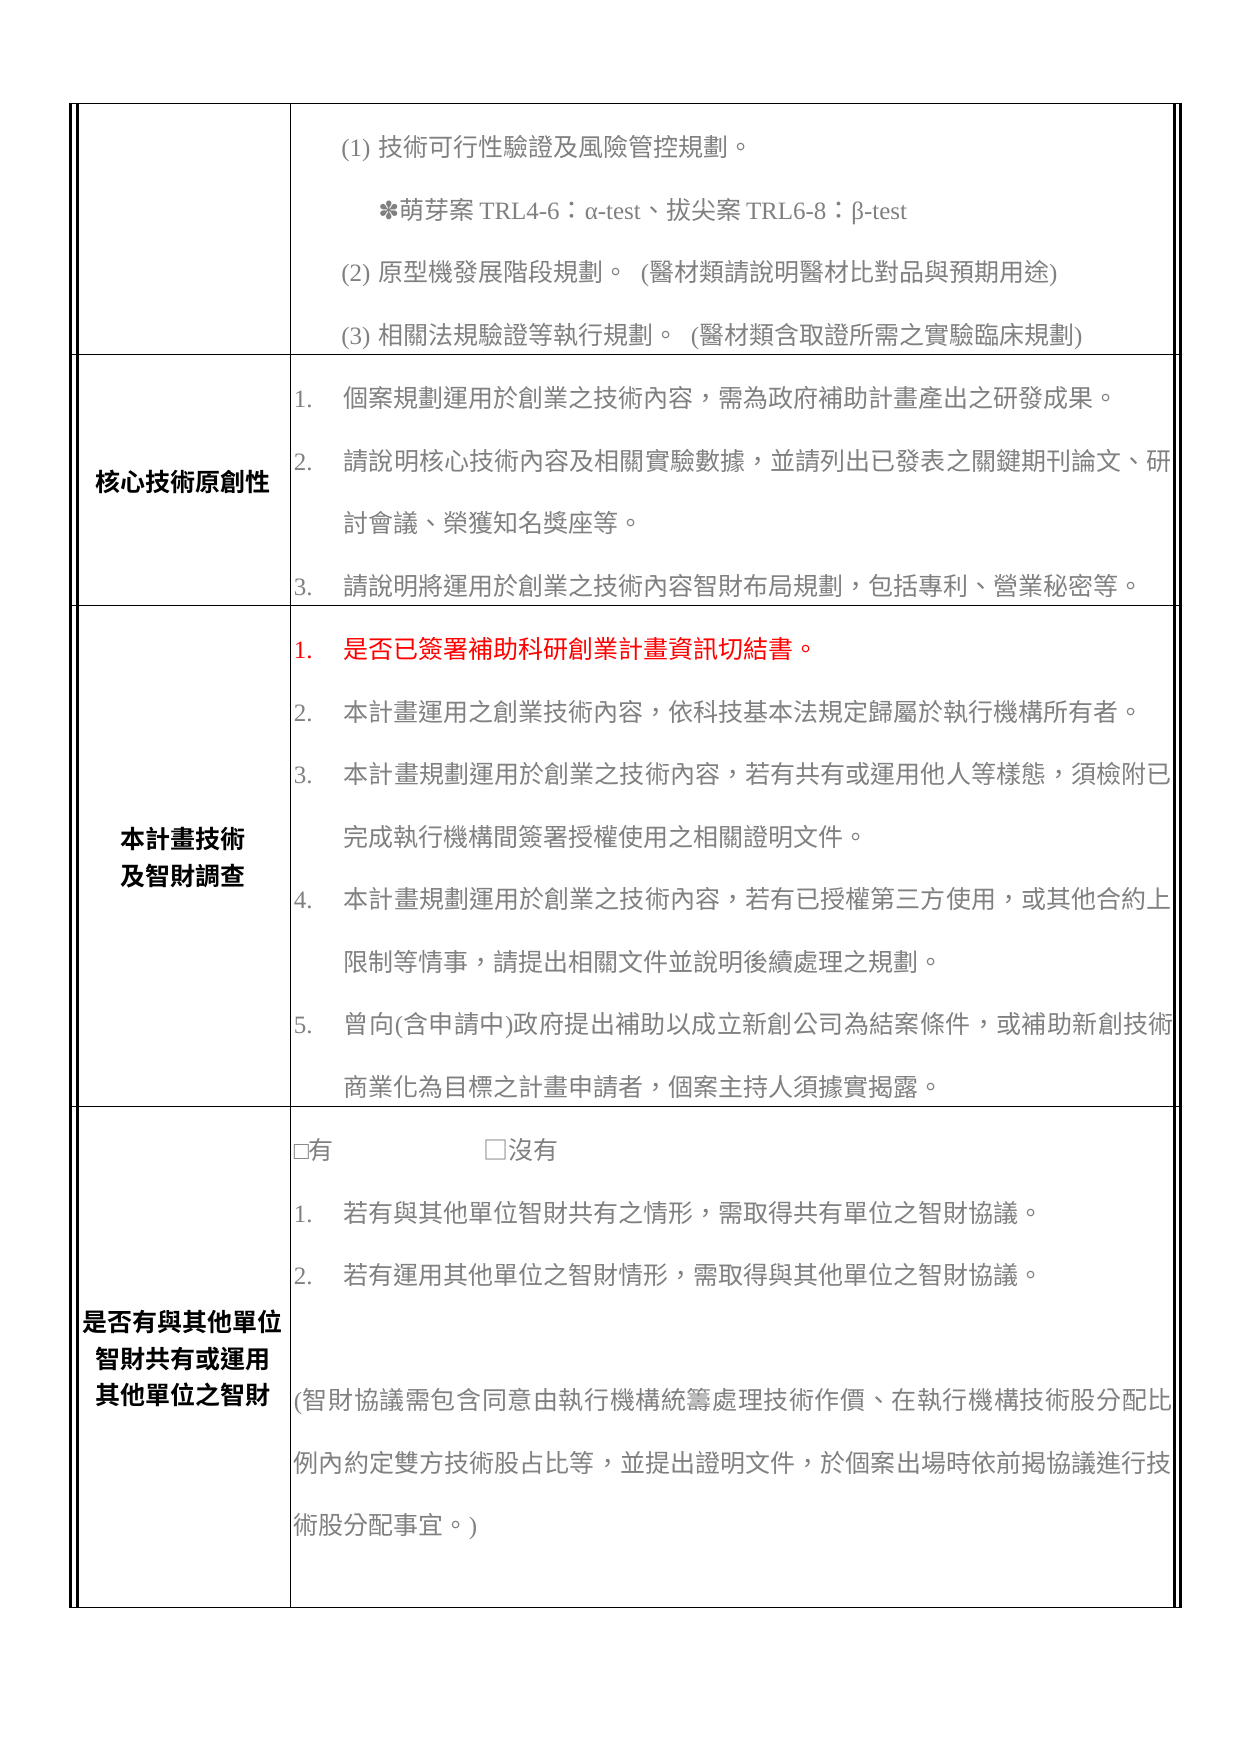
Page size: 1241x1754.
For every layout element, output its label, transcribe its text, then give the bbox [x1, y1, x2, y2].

table_cell □有 □沒有 若有與其他單位智財共有之情形，需取得共有單位之智財協議。 若有運用其他單位之智財情形，需取得與其他單位之智財協議。 (智財協議需包含同意由執行機構統籌處理技術作價、在執行機構技術股分配比例內約定雙方技術股占比等，並提出證明文件，於個案出場時依前揭協議進行技術股分配事宜。) [291, 1107, 1173, 1607]
table_cell 商業發展里程碑，包括各階段目標與時程， 創新產品或服務之商業發展規劃及獲利模式。 後續銜接計畫或出場時程條件等規劃。 補助期間預計進行商業化工作項和產品里程碑，包括： 技術可行性驗證及風險管控規劃。 ✽萌芽案TRL4-6：α-test、拔尖案TRL6-8：β-test 原型機發展階段規劃。 (醫材類請說明醫材比對品與預期用途) 相關法規驗證等執行規劃。 (醫材類含取證所需之實驗臨床規劃) [291, 104, 1173, 354]
table_cell 個案規劃運用於創業之技術內容，需為政府補助計畫產出之研發成果。 請說明核心技術內容及相關實驗數據，並請列出已發表之關鍵期刊論文、研討會議、榮獲知名獎座等。 請說明將運用於創業之技術內容智財布局規劃，包括專利、營業秘密等。 [291, 355, 1173, 605]
table_cell 核心技術原創性 [79, 355, 290, 605]
table_cell [79, 104, 290, 354]
table_cell 是否有與其他單位智財共有或運用 其他單位之智財 [79, 1107, 290, 1607]
table_cell 是否已簽署補助科研創業計畫資訊切結書。 本計畫運用之創業技術內容，依科技基本法規定歸屬於執行機構所有者。 本計畫規劃運用於創業之技術內容，若有共有或運用他人等樣態，須檢附已完成執行機構間簽署授權使用之相關證明文件。 本計畫規劃運用於創業之技術內容，若有已授權第三方使用，或其他合約上限制等情事，請提出相關文件並說明後續處理之規劃。 曾向(含申請中)政府提出補助以成立新創公司為結案條件，或補助新創技術商業化為目標之計畫申請者，個案主持人須據實揭露。 [291, 606, 1173, 1106]
table_cell 本計畫技術 及智財調查 [79, 606, 290, 1106]
